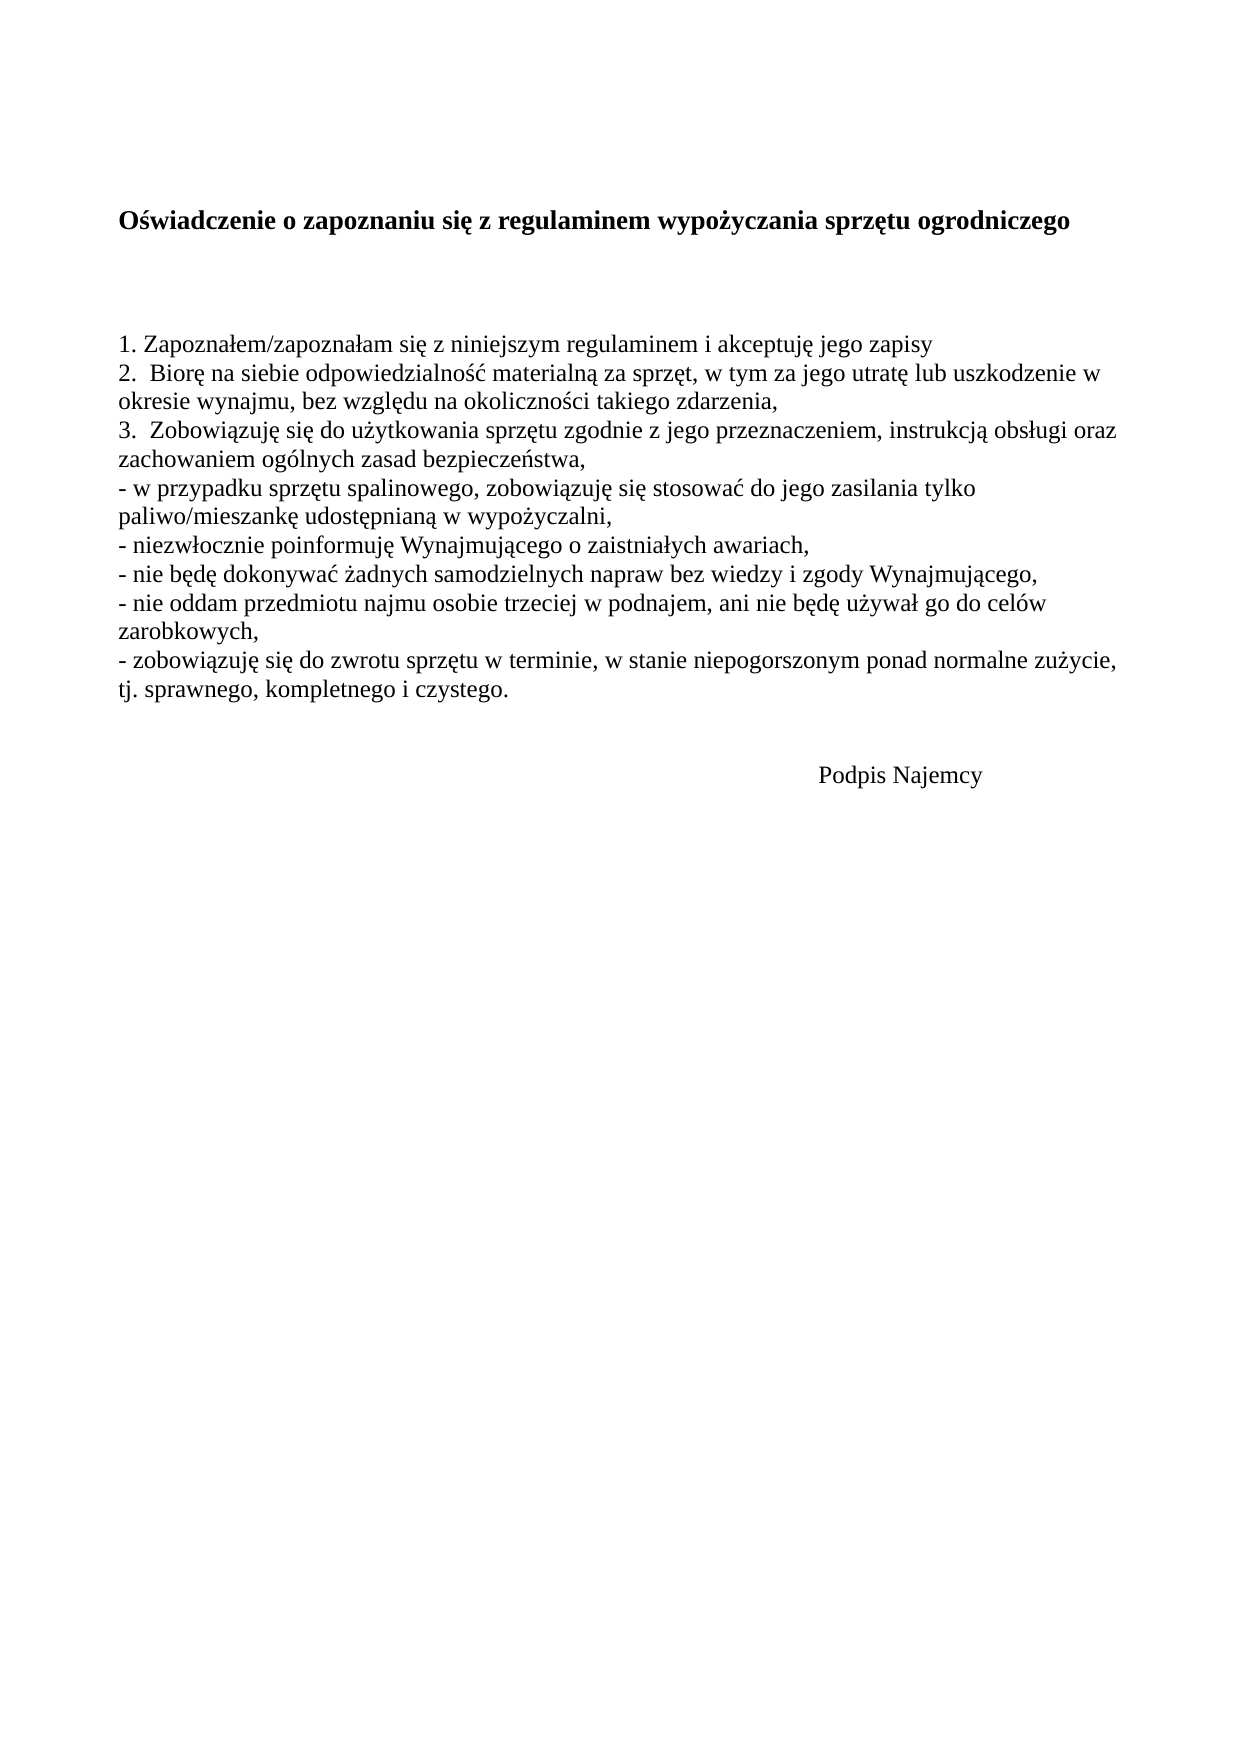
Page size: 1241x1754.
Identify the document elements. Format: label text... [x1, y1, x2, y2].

text 2. Biorę na siebie odpowiedzialność materialną za sprzęt, w tym za jego utratę lub uszkodzenie w okresie wynajmu, bez względu na okoliczności takiego zdarzenia, [118, 358, 1122, 415]
text 1. Zapoznałem/zapoznałam się z niniejszym regulaminem i akceptuję jego zapisy [118, 329, 1122, 358]
text - niezwłocznie poinformuję Wynajmującego o zaistniałych awariach, [118, 530, 1122, 559]
text - nie oddam przedmiotu najmu osobie trzeciej w podnajem, ani nie będę używał go do celów zarobkowych, [118, 588, 1122, 645]
text 3. Zobowiązuję się do użytkowania sprzętu zgodnie z jego przeznaczeniem, instrukcją obsługi oraz zachowaniem ogólnych zasad bezpieczeństwa, [118, 415, 1122, 473]
text - nie będę dokonywać żadnych samodzielnych napraw bez wiedzy i zgody Wynajmującego, [118, 559, 1122, 588]
text Podpis Najemcy [118, 760, 1122, 789]
text - zobowiązuję się do zwrotu sprzętu w terminie, w stanie niepogorszonym ponad normalne zużycie, tj. sprawnego, kompletnego i czystego. [118, 645, 1122, 703]
text - w przypadku sprzętu spalinowego, zobowiązuję się stosować do jego zasilania tylko paliwo/mieszankę udostępnianą w wypożyczalni, [118, 473, 1122, 530]
text Oświadczenie o zapoznaniu się z regulaminem wypożyczania sprzętu ogrodniczego [118, 204, 1122, 236]
